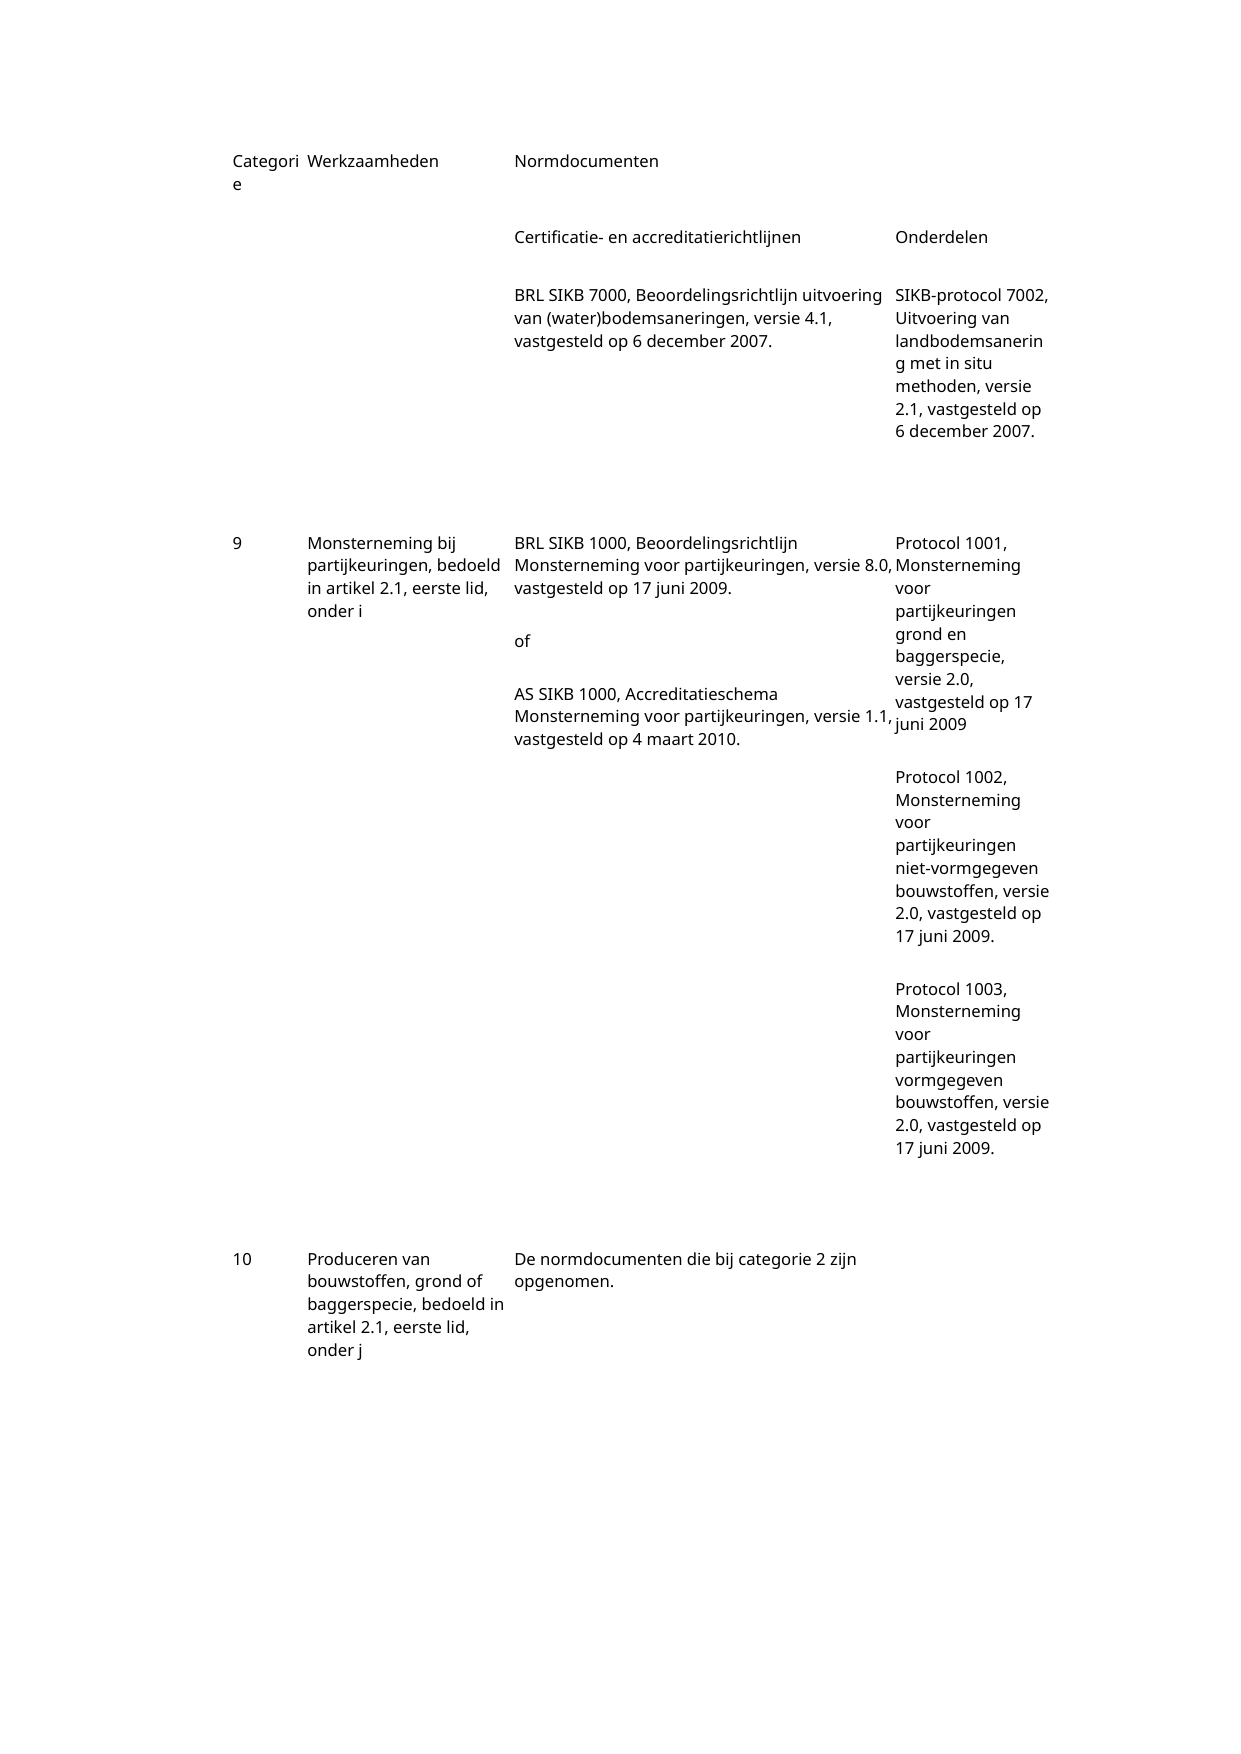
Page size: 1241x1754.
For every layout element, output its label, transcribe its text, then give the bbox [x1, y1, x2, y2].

table_cell [307, 284, 514, 473]
table_cell [233, 1189, 307, 1247]
table_cell [233, 473, 307, 531]
table_cell Certificatie- en accreditatierichtlijnen [514, 225, 895, 284]
table_cell 9 [233, 531, 307, 1189]
table_cell [307, 1391, 514, 1449]
table_header Normdocumenten [514, 150, 1053, 225]
table_cell Monsterneming bij partijkeuringen, bedoeld in artikel 2.1, eerste lid, onder i [307, 531, 514, 1189]
table_cell [895, 1189, 1053, 1247]
table_cell [895, 1248, 1053, 1391]
table_cell [233, 1391, 307, 1449]
table_header Categorie [233, 150, 307, 225]
table_cell [307, 225, 514, 284]
table_cell [307, 473, 514, 531]
table_cell SIKB-protocol 7002, Uitvoering van landbodemsanering met in situ methoden, versie 2.1, vastgesteld op 6 december 2007. [895, 284, 1053, 473]
table_cell [514, 1189, 895, 1247]
table_cell 10 [233, 1248, 307, 1391]
table_cell De normdocumenten die bij categorie 2 zijn opgenomen. [514, 1248, 895, 1391]
table_cell [233, 284, 307, 473]
table_cell Produceren van bouwstoffen, grond of baggerspecie, bedoeld in artikel 2.1, eerste lid, onder j [307, 1248, 514, 1391]
table_cell Protocol 1001, Monsterneming voor partijkeuringen grond en baggerspecie, versie 2.0, vastgesteld op 17 juni 2009 Protocol 1002, Monsterneming voor partijkeuringen niet-vormgegeven bouwstoffen, versie 2.0, vastgesteld op 17 juni 2009. Protocol 1003, Monsterneming voor partijkeuringen vormgegeven bouwstoffen, versie 2.0, vastgesteld op 17 juni 2009. [895, 531, 1053, 1189]
table_cell [514, 473, 895, 531]
table_cell [233, 225, 307, 284]
table_cell [514, 1391, 895, 1449]
table_cell [307, 1189, 514, 1247]
table_cell BRL SIKB 1000, Beoordelingsrichtlijn Monsterneming voor partijkeuringen, versie 8.0, vastgesteld op 17 juni 2009. of AS SIKB 1000, Accreditatieschema Monsterneming voor partijkeuringen, versie 1.1, vastgesteld op 4 maart 2010. [514, 531, 895, 1189]
table_cell [895, 473, 1053, 531]
table_cell Onderdelen [895, 225, 1053, 284]
table_cell [895, 1391, 1053, 1449]
table_header Werkzaamheden [307, 150, 514, 225]
table_cell BRL SIKB 7000, Beoordelingsrichtlijn uitvoering van (water)bodemsaneringen, versie 4.1, vastgesteld op 6 december 2007. [514, 284, 895, 473]
